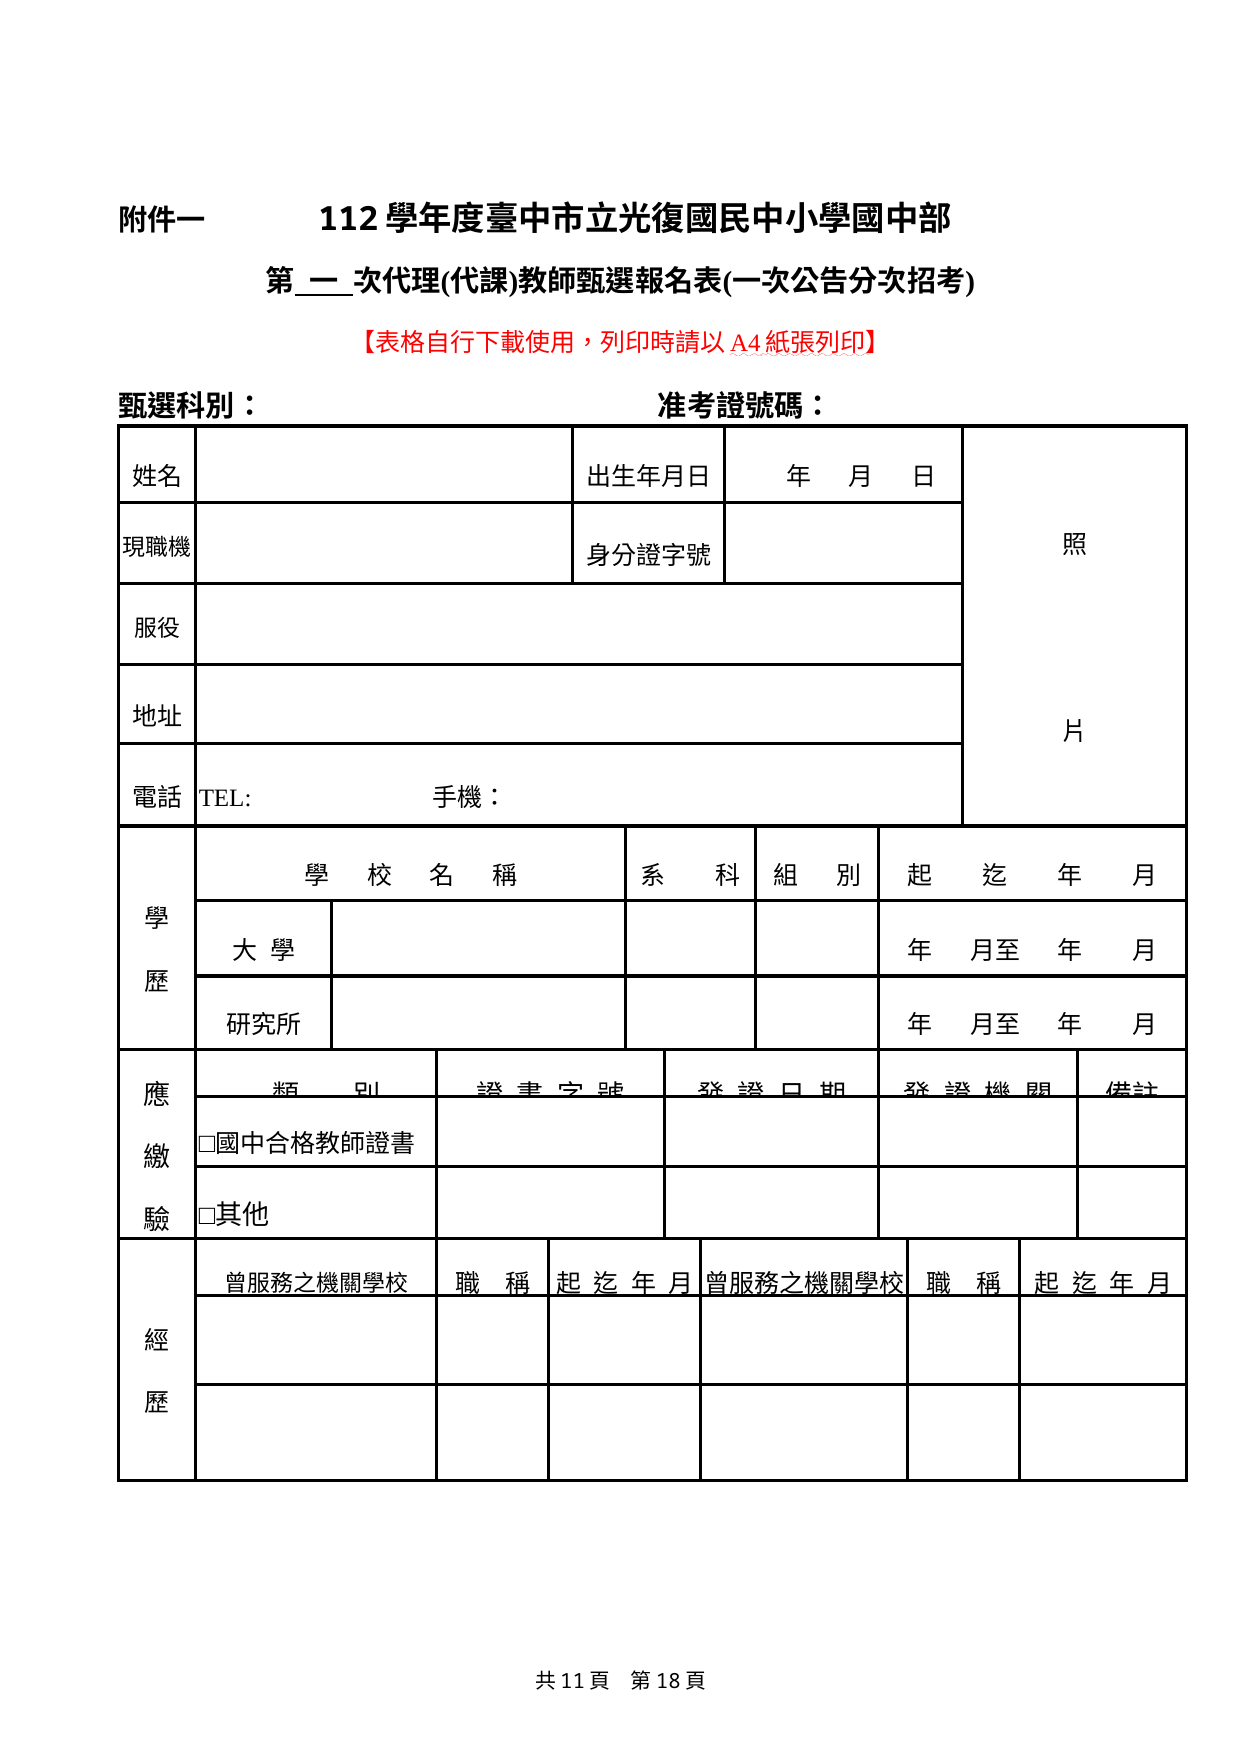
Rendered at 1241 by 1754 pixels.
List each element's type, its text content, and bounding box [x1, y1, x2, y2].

text 第 一 次代理(代課)教師甄選報名表(一次公告分次招考) [118, 237, 1122, 299]
table_cell 證 書 字 號 [438, 1051, 663, 1094]
table_cell 曾服務之機關學校 [702, 1240, 906, 1293]
table_cell 學 歷 [120, 828, 194, 1048]
table_cell [438, 1168, 625, 1237]
table_cell [550, 1297, 699, 1383]
table_cell 起 迄 年 月 [550, 1240, 699, 1293]
table_cell 電話 [120, 745, 194, 824]
table_cell [438, 1098, 625, 1165]
table_cell 年 月至 年 月 [880, 902, 1185, 974]
table_cell 起 迄 年 月 [880, 828, 1185, 899]
table_cell [550, 1386, 699, 1478]
table_cell [880, 1168, 1076, 1237]
table_cell [880, 1098, 1076, 1165]
table_header 年 月 日 [726, 428, 961, 501]
table_cell □國中合格教師證書 [197, 1098, 435, 1165]
table_cell □其他 [197, 1168, 435, 1237]
table_cell [333, 902, 624, 974]
table_cell 曾服務之機關學校 [197, 1240, 435, 1293]
table_header [197, 428, 571, 501]
table_cell [625, 1098, 663, 1165]
table_cell [1079, 1168, 1185, 1237]
table_cell [909, 1386, 1018, 1478]
table_cell [197, 1297, 435, 1383]
table_cell 備註 [1079, 1051, 1185, 1094]
text 【表格自行下載使用，列印時請以A4紙張列印】 [118, 299, 1122, 362]
table_cell [197, 504, 571, 582]
table_cell [1079, 1098, 1185, 1165]
table_cell 系 科 [627, 828, 754, 899]
table_cell [666, 1098, 877, 1165]
table_cell [627, 978, 754, 1048]
table_cell 現職機關學校 [120, 504, 194, 582]
table_cell 年 月至 年 月 [880, 978, 1185, 1048]
table_cell [666, 1168, 877, 1237]
table_cell 應 繳 驗 證 件 [120, 1051, 194, 1237]
table_cell 服役 情形 [120, 585, 194, 663]
table_cell 地址 [120, 666, 194, 742]
table_cell [726, 504, 961, 582]
table_cell [1021, 1297, 1185, 1383]
table_cell [702, 1386, 906, 1478]
table_cell 經 歷 [120, 1240, 194, 1478]
table_cell [625, 1168, 663, 1237]
text 甄選科別： 准考證號碼： [118, 362, 1122, 424]
table_cell 組 別 [757, 828, 877, 899]
table_cell □免役 □役畢 □服役中 [197, 585, 961, 663]
table_cell [702, 1297, 906, 1383]
table_cell 起 迄 年 月 [1021, 1240, 1185, 1293]
table_cell [627, 902, 754, 974]
table_cell [757, 978, 877, 1048]
table_cell 身分證字號 [574, 504, 723, 582]
table_cell 學 校 名 稱 [197, 828, 624, 899]
table_cell [438, 1297, 547, 1383]
table_cell [909, 1297, 1018, 1383]
table_cell [197, 666, 961, 742]
table_header 姓名 [120, 428, 194, 501]
table_cell [197, 1386, 435, 1478]
table_cell 發 證 機 關 [880, 1051, 1076, 1094]
table_header 照 片 [964, 428, 1185, 824]
table_cell [438, 1386, 547, 1478]
table_cell 發 證 日 期 [666, 1051, 877, 1094]
table_cell 研究所 [197, 978, 330, 1048]
table_cell [757, 902, 877, 974]
table_cell 職 稱 [438, 1240, 547, 1293]
table_cell 類 別 [197, 1051, 435, 1094]
table_cell TEL: 手機： [197, 745, 961, 824]
table_cell 大 學 [197, 902, 330, 974]
table_header 出生年月日 [574, 428, 723, 501]
table_cell [1021, 1386, 1185, 1478]
table_cell 職 稱 [909, 1240, 1018, 1293]
text 附件一 112學年度臺中市立光復國民中小學國中部 [118, 174, 1122, 237]
table_cell [333, 978, 624, 1048]
